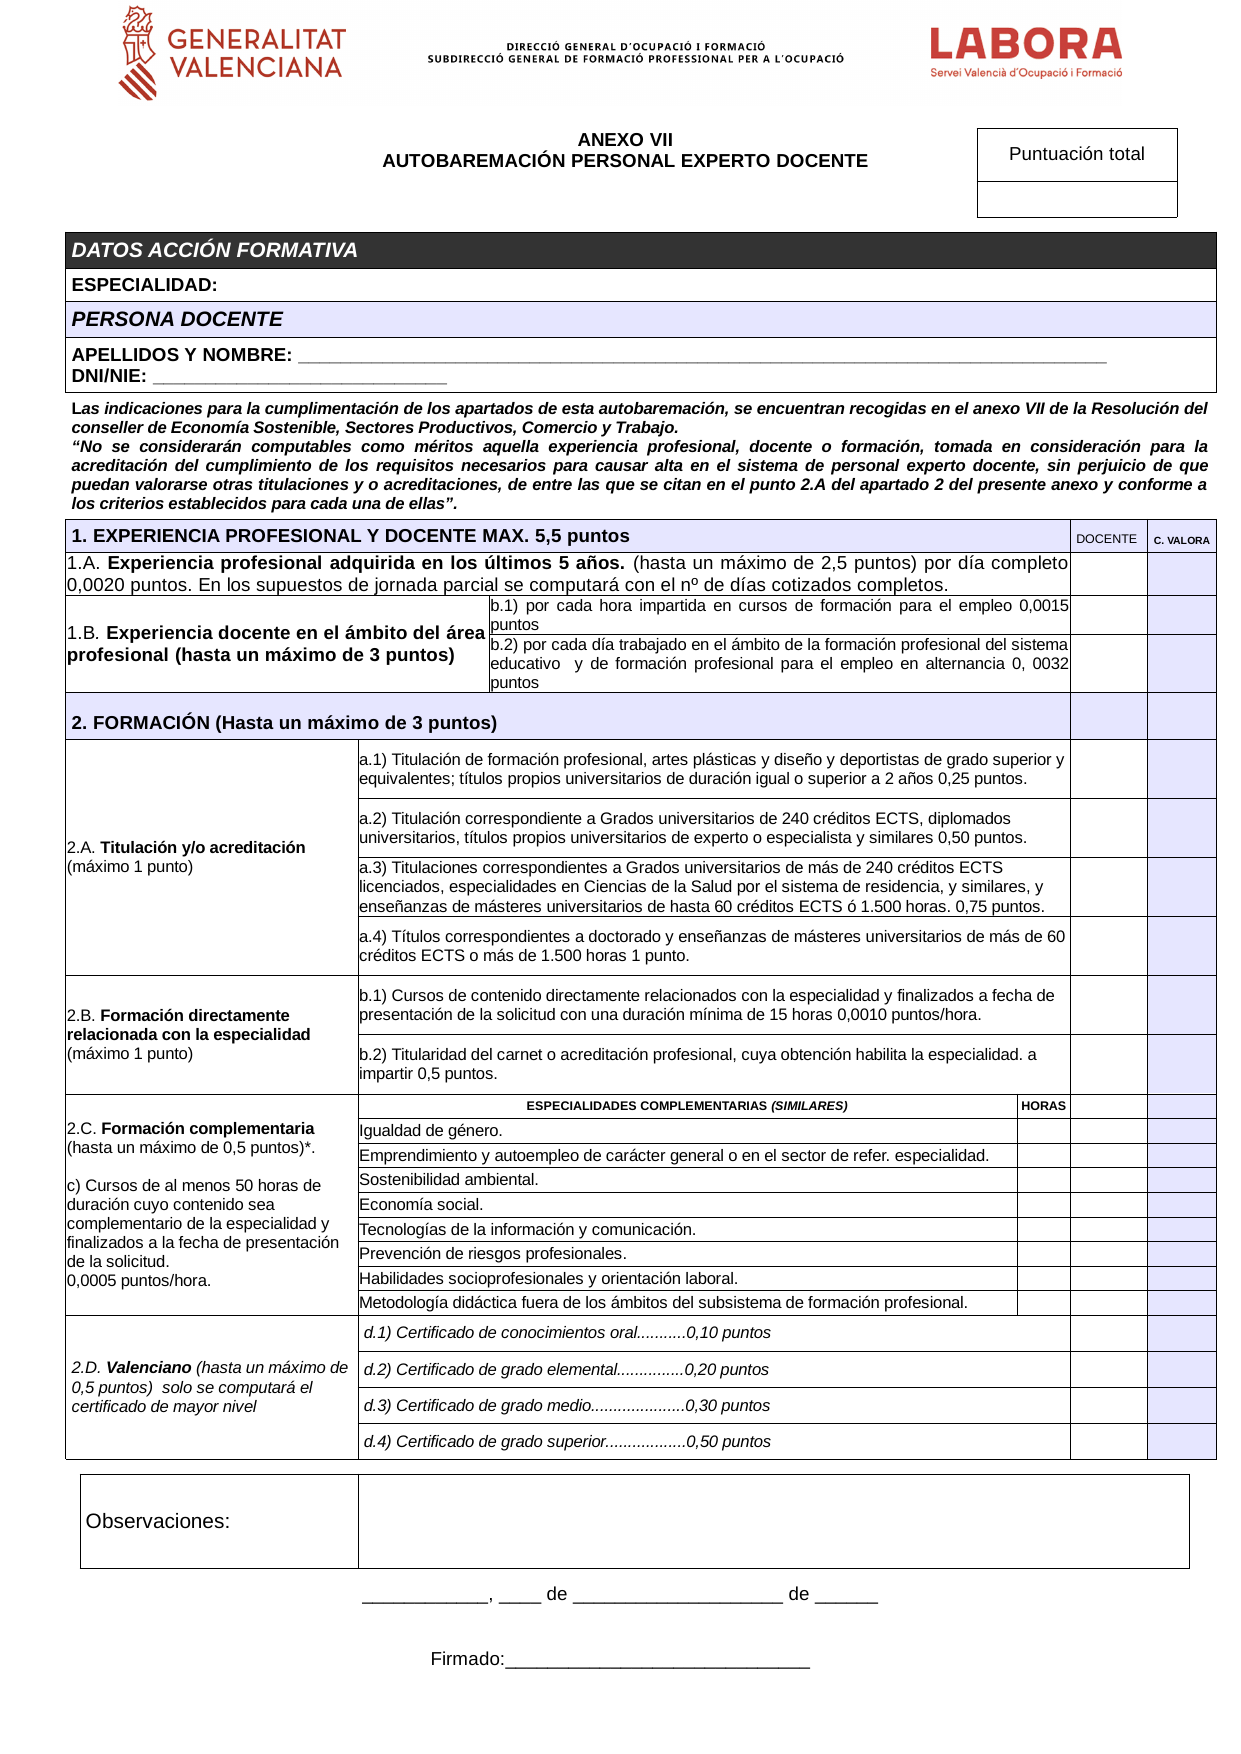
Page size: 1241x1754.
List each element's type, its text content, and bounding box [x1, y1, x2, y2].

table_cell [1071, 1168, 1147, 1192]
table_cell 1. EXPERIENCIA PROFESIONAL Y DOCENTE MAX. 5,5 puntos [66, 520, 1070, 552]
table_header Observaciones: [81, 1475, 358, 1568]
table_cell b.2) por cada día trabajado en el ámbito de la formación profesional del sistema educativo y de formación profesional para el empleo en alternancia 0, 0032 puntos [490, 635, 1070, 692]
table_cell [1071, 799, 1147, 857]
table_cell Tecnologías de la información y comunicación. [359, 1218, 1017, 1241]
table_cell 1.A. Experiencia profesional adquirida en los últimos 5 años. (hasta un máximo de 2,5 puntos) por día completo 0,0020 puntos. En los supuestos de jornada parcial se computará con el nº de días cotizados completos. [66, 553, 1070, 595]
table_cell [1071, 1218, 1147, 1241]
table_cell 2.B. Formación directamente relacionada con la especialidad (máximo 1 punto) [66, 976, 358, 1093]
table_cell d.3) Certificado de grado medio.....................0,30 puntos [359, 1388, 1070, 1423]
table_cell 2.D. Valenciano (hasta un máximo de 0,5 puntos) solo se computará el certificado de mayor nivel [66, 1316, 358, 1459]
table_cell [1071, 1388, 1147, 1423]
table_header DATOS ACCIÓN FORMATIVA [66, 233, 1216, 268]
table_cell [1148, 799, 1216, 857]
table_cell Prevención de riesgos profesionales. [359, 1242, 1017, 1266]
table_cell [1071, 1424, 1147, 1459]
table_cell C. VALORA [1148, 520, 1216, 552]
table_cell [1071, 1095, 1147, 1118]
table_cell [1148, 1242, 1216, 1266]
table_cell DOCENTE [1071, 520, 1147, 552]
table_cell [1071, 1035, 1147, 1093]
table_cell [1148, 1168, 1216, 1192]
table_cell [1018, 1193, 1070, 1216]
table_cell d.4) Certificado de grado superior..................0,50 puntos [359, 1424, 1070, 1459]
text ____________, ____ de ____________________ de ______ [118, 1583, 1122, 1604]
table_cell [1148, 553, 1216, 595]
table_cell [1018, 1267, 1070, 1290]
table_cell Emprendimiento y autoempleo de carácter general o en el sector de refer. especialidad. [359, 1144, 1017, 1167]
table_cell 2.C. Formación complementaria (hasta un máximo de 0,5 puntos)*. c) Cursos de al menos 50 horas de duración cuyo contenido sea complementario de la especialidad y finalizados a la fecha de presentación de la solicitud. 0,0005 puntos/hora. [66, 1095, 358, 1315]
table_cell d.2) Certificado de grado elemental...............0,20 puntos [359, 1352, 1070, 1387]
table_cell [1071, 553, 1147, 595]
table_cell [1071, 693, 1147, 739]
table_cell [1148, 1119, 1216, 1143]
table_cell HORAS [1018, 1095, 1070, 1118]
table_cell [1148, 1352, 1216, 1387]
table_cell [1148, 596, 1216, 634]
table_header Puntuación total [978, 129, 1177, 181]
table_cell Igualdad de género. [359, 1119, 1017, 1143]
table_cell [1071, 1352, 1147, 1387]
table_cell APELLIDOS Y NOMBRE: _____________________________________________________________________________ DNI/NIE: ____________________________ [66, 338, 1216, 392]
table_cell [1148, 1035, 1216, 1093]
table_cell [1071, 1291, 1147, 1315]
table_cell 2. FORMACIÓN (Hasta un máximo de 3 puntos) [66, 693, 1070, 739]
table_cell [1018, 1218, 1070, 1241]
table_cell [1148, 1193, 1216, 1216]
table_header [359, 1475, 1189, 1568]
table_cell [1148, 858, 1216, 916]
table_cell [1148, 1424, 1216, 1459]
table_cell b.1) por cada hora impartida en cursos de formación para el empleo 0,0015 puntos [490, 596, 1070, 634]
table_cell [1148, 1218, 1216, 1241]
table_cell [1071, 1242, 1147, 1266]
table_cell [1071, 1119, 1147, 1143]
table_cell a.1) Titulación de formación profesional, artes plásticas y diseño y deportistas de grado superior y equivalentes; títulos propios universitarios de duración igual o superior a 2 años 0,25 puntos. [359, 740, 1070, 798]
table_cell [1018, 1242, 1070, 1266]
table_cell [1018, 1168, 1070, 1192]
table_cell [1148, 1388, 1216, 1423]
table_cell b.1) Cursos de contenido directamente relacionados con la especialidad y finalizados a fecha de presentación de la solicitud con una duración mínima de 15 horas 0,0010 puntos/hora. [359, 976, 1070, 1034]
table_cell Las indicaciones para la cumplimentación de los apartados de esta autobaremación, se encuentran recogidas en el anexo VII de la Resolución del conseller de Economía Sostenible, Sectores Productivos, Comercio y Trabajo. “No se considerarán computables como méritos aquella experiencia profesional, docente o formación, tomada en consideración para la acreditación del cumplimiento de los requisitos necesarios para causar alta en el sistema de personal experto docente, sin perjuicio de que puedan valorarse otras titulaciones y o acreditaciones, de entre las que se citan en el punto 2.A del apartado 2 del presente anexo y conforme a los criterios establecidos para cada una de ellas”. [66, 393, 1217, 519]
table_cell ESPECIALIDAD: [66, 269, 1216, 301]
table_cell [1071, 917, 1147, 975]
table_cell [1071, 1144, 1147, 1167]
table_cell [1071, 858, 1147, 916]
table_cell a.4) Títulos correspondientes a doctorado y enseñanzas de másteres universitarios de más de 60 créditos ECTS o más de 1.500 horas 1 punto. [359, 917, 1070, 975]
table_cell [1148, 1316, 1216, 1351]
table_cell [978, 182, 1177, 217]
table_cell Habilidades socioprofesionales y orientación laboral. [359, 1267, 1017, 1290]
table_cell Economía social. [359, 1193, 1017, 1216]
table_cell [1148, 1267, 1216, 1290]
table_cell a.2) Titulación correspondiente a Grados universitarios de 240 créditos ECTS, diplomados universitarios, títulos propios universitarios de experto o especialista y similares 0,50 puntos. [359, 799, 1070, 857]
table_cell Sostenibilidad ambiental. [359, 1168, 1017, 1192]
table_header [114, 128, 274, 217]
picture [118, 0, 1123, 106]
table_cell [1148, 693, 1216, 739]
table_cell Metodología didáctica fuera de los ámbitos del subsistema de formación profesional. [359, 1291, 1017, 1315]
table_cell [1148, 1144, 1216, 1167]
table_cell 2.A. Titulación y/o acreditación (máximo 1 punto) [66, 740, 358, 975]
table_cell [1148, 1291, 1216, 1315]
table_cell [1071, 1267, 1147, 1290]
table_cell [1018, 1119, 1070, 1143]
table_cell [1071, 976, 1147, 1034]
table_cell 1.B. Experiencia docente en el ámbito del área profesional (hasta un máximo de 3 puntos) [66, 596, 489, 692]
table_cell [1018, 1144, 1070, 1167]
table_cell d.1) Certificado de conocimientos oral...........0,10 puntos [359, 1316, 1070, 1351]
table_header ANEXO VII AUTOBAREMACIÓN PERSONAL EXPERTO DOCENTE [274, 128, 977, 217]
table_cell [1148, 917, 1216, 975]
table_cell a.3) Titulaciones correspondientes a Grados universitarios de más de 240 créditos ECTS licenciados, especialidades en Ciencias de la Salud por el sistema de residencia, y similares, y enseñanzas de másteres universitarios de hasta 60 créditos ECTS ó 1.500 horas. 0,75 puntos. [359, 858, 1070, 916]
table_cell [1148, 976, 1216, 1034]
table_cell [1148, 740, 1216, 798]
table_cell [1071, 596, 1147, 634]
table_cell PERSONA DOCENTE [66, 302, 1216, 337]
table_cell [1071, 635, 1147, 692]
table_cell [1071, 740, 1147, 798]
table_cell [1071, 1193, 1147, 1216]
text Firmado:_____________________________ [118, 1647, 1122, 1669]
table_cell ESPECIALIDADES COMPLEMENTARIAS (SIMILARES) [359, 1095, 1017, 1118]
table_cell [1071, 1316, 1147, 1351]
table_cell [1018, 1291, 1070, 1315]
table_cell [1148, 635, 1216, 692]
table_cell [1148, 1095, 1216, 1118]
table_cell b.2) Titularidad del carnet o acreditación profesional, cuya obtención habilita la especialidad. a impartir 0,5 puntos. [359, 1035, 1070, 1093]
